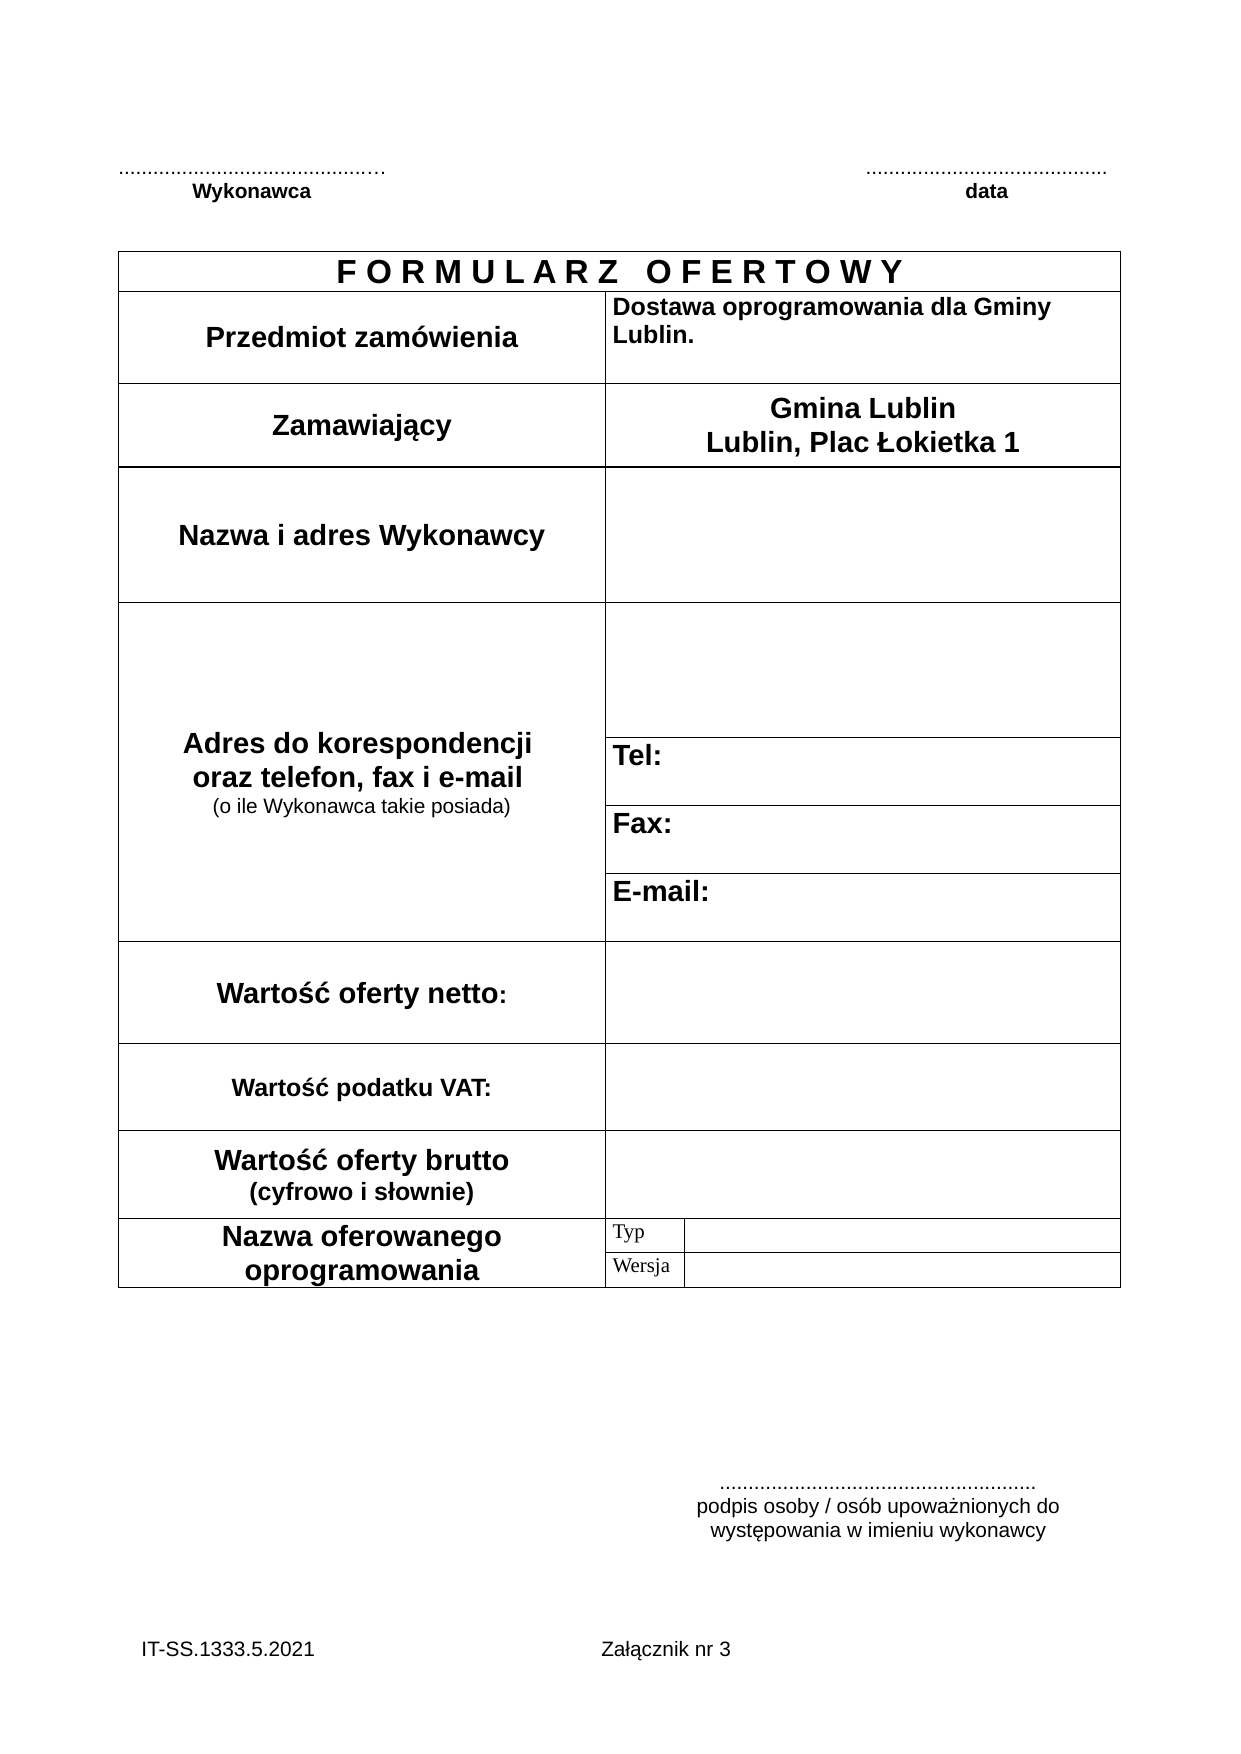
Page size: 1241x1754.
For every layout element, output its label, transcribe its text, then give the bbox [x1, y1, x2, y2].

table_cell Adres do korespondencji oraz telefon, fax i e-mail (o ile Wykonawca takie posiada) [119, 603, 605, 941]
table_cell [606, 1131, 1120, 1218]
table_cell Typ [606, 1219, 684, 1252]
table_cell Tel: [606, 738, 1120, 805]
table_cell [606, 468, 1120, 602]
table_cell [606, 603, 1120, 737]
table_cell Wartość oferty netto: [119, 942, 605, 1043]
text ...........................................… .......................................... [118, 155, 1122, 179]
text ....................................................... [561, 1470, 1122, 1494]
table_cell [606, 942, 1120, 1043]
table_cell [685, 1219, 1120, 1252]
table_cell Przedmiot zamówienia [119, 292, 605, 382]
table_cell Gmina Lublin Lublin, Plac Łokietka 1 [606, 384, 1120, 466]
text Wykonawca data [118, 179, 1122, 203]
table_cell E-mail: [606, 874, 1120, 941]
table_cell Nazwa oferowanego oprogramowania [119, 1219, 605, 1287]
table_cell Zamawiający [119, 384, 605, 466]
table_cell [606, 1044, 1120, 1130]
table_cell Wersja [606, 1253, 684, 1287]
table_cell Nazwa i adres Wykonawcy [119, 468, 605, 602]
text podpis osoby / osób upoważnionych do [561, 1494, 1122, 1518]
text występowania w imieniu wykonawcy [561, 1518, 1122, 1542]
table_header F O R M U L A R Z O F E R T O W Y [119, 252, 1120, 291]
table_cell Wartość oferty brutto (cyfrowo i słownie) [119, 1131, 605, 1218]
table_cell Dostawa oprogramowania dla Gminy Lublin. [606, 292, 1120, 382]
table_cell [685, 1253, 1120, 1287]
table_cell Wartość podatku VAT: [119, 1044, 605, 1130]
table_cell Fax: [606, 806, 1120, 873]
